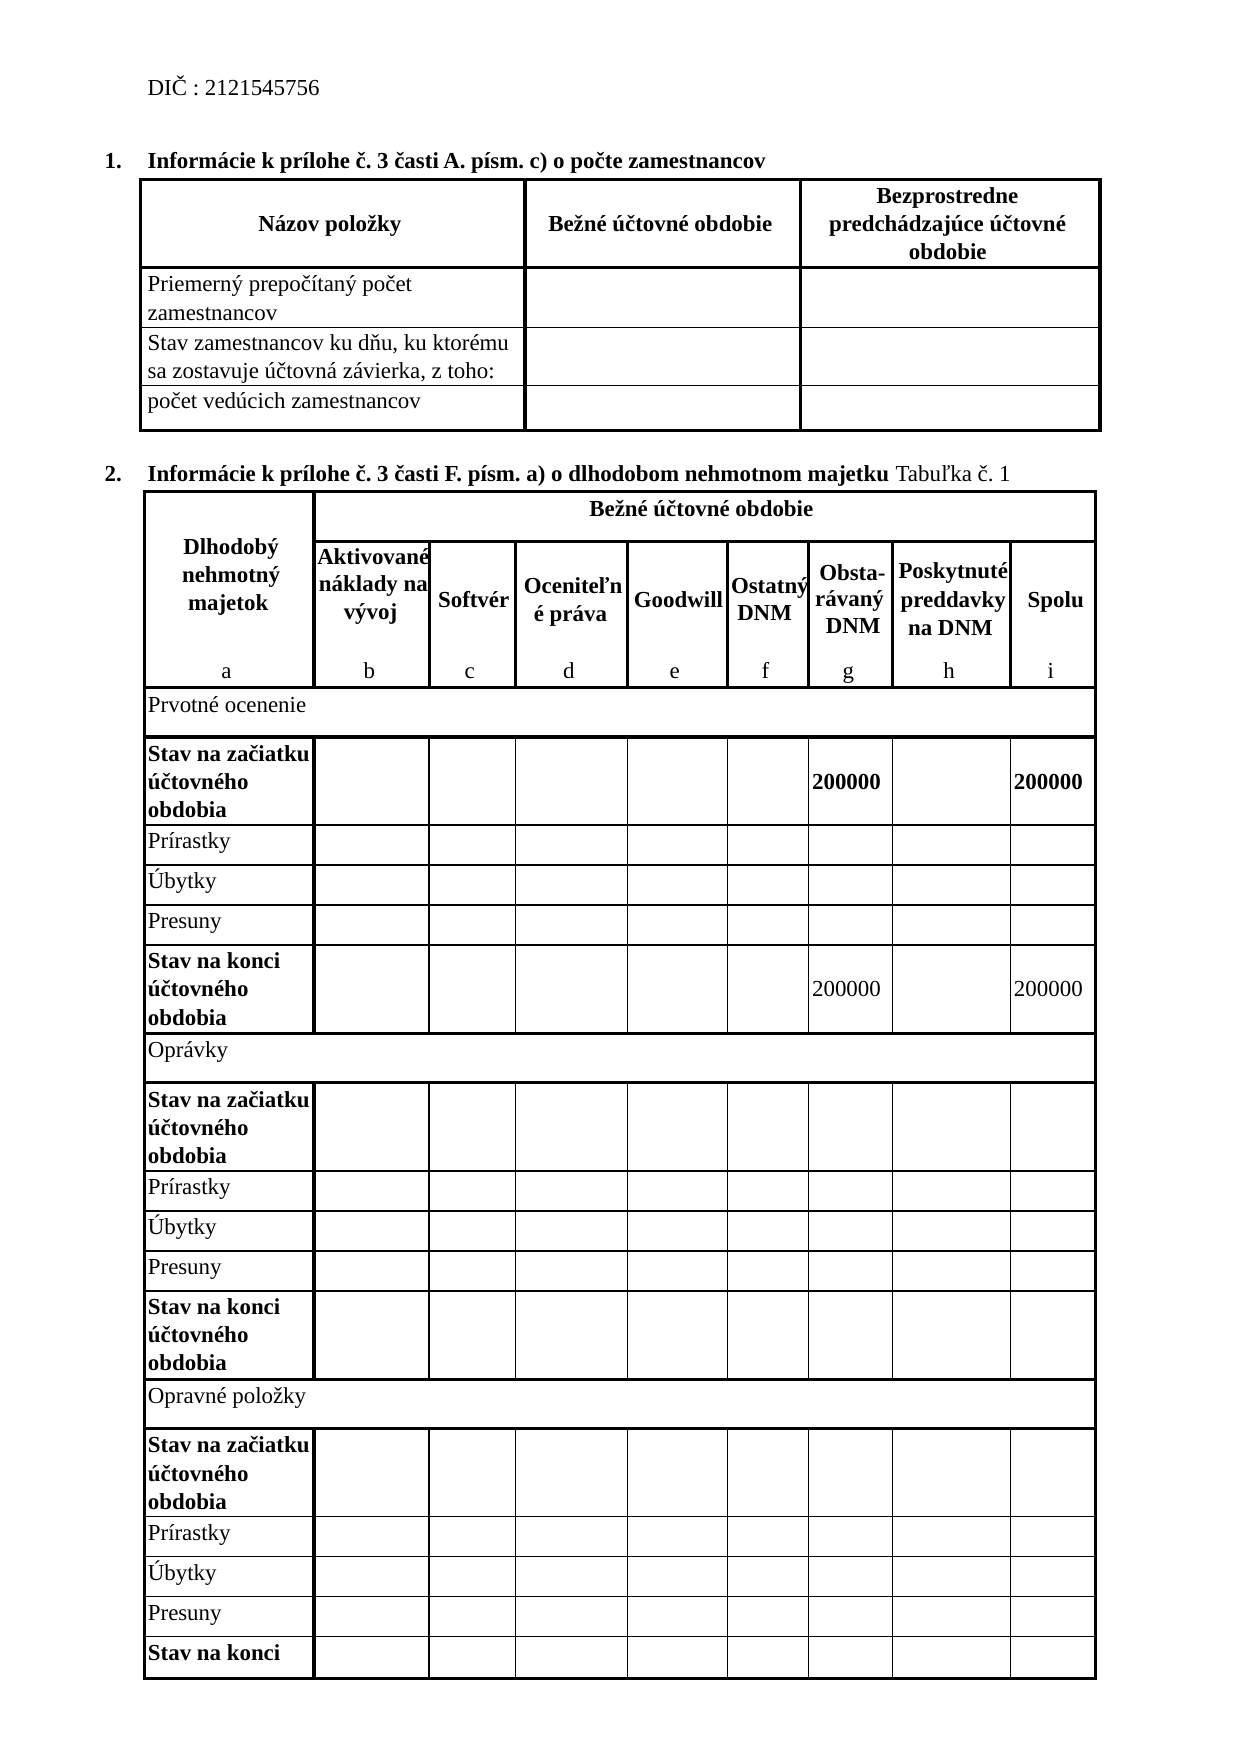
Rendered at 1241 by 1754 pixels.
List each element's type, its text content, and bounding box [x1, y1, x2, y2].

table_cell [728, 1597, 808, 1636]
table_cell [316, 1252, 428, 1290]
table_cell [316, 946, 428, 1032]
table_header [316, 493, 515, 539]
table_cell [893, 826, 1010, 864]
table_cell [893, 1597, 1010, 1636]
table_cell [516, 866, 627, 904]
table_cell [1011, 1517, 1094, 1556]
table_cell [628, 946, 727, 1032]
table_cell [809, 866, 892, 904]
table_cell [809, 1597, 892, 1636]
table_cell [728, 906, 808, 944]
table_cell h [894, 656, 1009, 686]
table_cell e [629, 656, 726, 686]
table_cell [430, 1212, 515, 1250]
table_cell [516, 1292, 627, 1377]
table_cell [809, 1517, 892, 1556]
table_cell [1011, 1084, 1094, 1170]
table_cell [430, 1430, 515, 1516]
table_cell Prírastky [146, 1517, 312, 1556]
table_cell Presuny [146, 1597, 312, 1636]
table_cell [515, 689, 1094, 735]
table_cell [628, 1212, 727, 1250]
table_cell [516, 1517, 627, 1556]
table_cell [430, 1252, 515, 1290]
table_cell [728, 1292, 808, 1377]
table_cell [316, 1212, 428, 1250]
table_cell [430, 1172, 515, 1210]
table_cell Ostatný DNM [729, 543, 807, 656]
table_cell [516, 826, 627, 864]
table_cell f [729, 656, 807, 686]
table_cell Stav na konci účtovného obdobia [146, 946, 312, 1032]
table_cell [314, 1035, 515, 1081]
table_cell [628, 1557, 727, 1596]
table_cell [809, 906, 892, 944]
table_cell 200000 [809, 946, 892, 1032]
table_cell [516, 1252, 627, 1290]
table_cell [809, 1557, 892, 1596]
table_cell [430, 1292, 515, 1377]
table_cell [516, 1557, 627, 1596]
table_cell [430, 946, 515, 1032]
table_cell [527, 269, 799, 327]
table_cell Poskytnuté preddavky na DNM [894, 543, 1009, 656]
table_cell [728, 946, 808, 1032]
table_cell [628, 1292, 727, 1377]
table_cell [316, 1172, 428, 1210]
list Informácie k prílohe č. 3 časti A. písm. c) o počte zamestnancov [104, 147, 1059, 174]
table_cell [628, 906, 727, 944]
table_cell [802, 386, 1098, 428]
table_header Názov položky [142, 181, 523, 266]
table_cell [893, 1557, 1010, 1596]
table_cell [802, 328, 1098, 385]
table_cell [893, 946, 1010, 1032]
table_cell Stav na konci [146, 1637, 312, 1677]
table_cell [430, 826, 515, 864]
table_cell [316, 906, 428, 944]
table_cell [430, 1557, 515, 1596]
table_cell g [810, 656, 891, 686]
table_cell [1011, 906, 1094, 944]
table_cell [893, 866, 1010, 904]
table_cell Úbytky [146, 1212, 312, 1250]
table_cell [316, 739, 428, 824]
table_cell [316, 826, 428, 864]
table_cell [728, 739, 808, 824]
table_cell [1011, 826, 1094, 864]
table_cell [893, 1517, 1010, 1556]
table_cell [516, 1637, 627, 1677]
table_cell Obsta- rávaný DNM [810, 543, 891, 656]
table_cell Oceniteľné práva [517, 543, 626, 656]
table_cell [316, 1637, 428, 1677]
table_cell Úbytky [146, 1557, 312, 1596]
table_cell [628, 1597, 727, 1636]
table_cell Stav na začiatku účtovného obdobia [146, 1084, 312, 1170]
table_cell 200000 [809, 739, 892, 824]
table_cell [728, 826, 808, 864]
table_cell Prírastky [146, 1172, 312, 1210]
table_cell [893, 1252, 1010, 1290]
table_cell Aktivované náklady na vývoj [316, 543, 428, 656]
table_cell [316, 1517, 428, 1556]
table_header Dlhodobý nehmotný majetok [146, 493, 312, 656]
table_header Bežné účtovné obdobie [515, 493, 1094, 539]
table_cell Oprávky [146, 1035, 314, 1081]
table_cell Goodwill [629, 543, 726, 656]
table_cell d [517, 656, 626, 686]
table_cell [809, 1084, 892, 1170]
table_cell [1011, 866, 1094, 904]
table_cell Presuny [146, 1252, 312, 1290]
table_cell [893, 1292, 1010, 1377]
table_cell [728, 1172, 808, 1210]
table_cell 200000 [1011, 739, 1094, 824]
table_cell [1011, 1557, 1094, 1596]
table_cell [515, 1381, 1094, 1427]
table_cell [802, 269, 1098, 327]
table_cell [516, 1597, 627, 1636]
table_cell Úbytky [146, 866, 312, 904]
table_cell [728, 1637, 808, 1677]
table_cell [809, 826, 892, 864]
table_cell [527, 386, 799, 428]
table_cell [809, 1172, 892, 1210]
table_cell [1011, 1172, 1094, 1210]
table_cell b [316, 656, 428, 686]
table_cell Presuny [146, 906, 312, 944]
table_cell Prvotné ocenenie [146, 689, 314, 735]
table_cell [628, 1637, 727, 1677]
table_cell Prírastky [146, 826, 312, 864]
table_cell Stav na konci účtovného obdobia [146, 1292, 312, 1377]
table_cell [1011, 1430, 1094, 1516]
table_cell [516, 1212, 627, 1250]
table_cell [628, 1252, 727, 1290]
table_header Bezprostredne predchádzajúce účtovné obdobie [802, 181, 1098, 266]
table_cell [809, 1637, 892, 1677]
table_cell Priemerný prepočítaný počet zamestnancov [142, 269, 523, 327]
table_cell a [146, 656, 312, 686]
table_cell [728, 1252, 808, 1290]
table_cell [893, 1172, 1010, 1210]
table_cell [516, 906, 627, 944]
table_cell [316, 866, 428, 904]
table_cell c [431, 656, 514, 686]
table_cell Stav zamestnancov ku dňu, ku ktorému sa zostavuje účtovná závierka, z toho: [142, 328, 523, 385]
table_cell [809, 1430, 892, 1516]
table_cell [628, 1517, 727, 1556]
table_cell [728, 1212, 808, 1250]
table_cell [515, 1035, 1094, 1081]
table_cell [430, 866, 515, 904]
table_cell [316, 1597, 428, 1636]
table_cell [430, 1597, 515, 1636]
table_cell [809, 1292, 892, 1377]
table_cell [430, 1084, 515, 1170]
table_cell [516, 1172, 627, 1210]
table_cell [893, 1637, 1010, 1677]
table_cell [728, 1557, 808, 1596]
table_cell [893, 739, 1010, 824]
table_cell [728, 866, 808, 904]
table_cell Opravné položky [146, 1381, 314, 1427]
list Informácie k prílohe č. 3 časti F. písm. a) o dlhodobom nehmotnom majetku Tabuľka č. 1 [104, 460, 1059, 487]
table_cell [430, 906, 515, 944]
table_cell [1011, 1597, 1094, 1636]
table_cell [516, 946, 627, 1032]
table_cell [1011, 1252, 1094, 1290]
table_cell [316, 1557, 428, 1596]
table_cell Stav na začiatku účtovného obdobia [146, 1430, 312, 1516]
table_cell [516, 739, 627, 824]
table_cell [316, 1292, 428, 1377]
table_cell [316, 1430, 428, 1516]
table_cell [1011, 1637, 1094, 1677]
table_cell [516, 1430, 627, 1516]
table_cell [628, 1430, 727, 1516]
table_cell [893, 1084, 1010, 1170]
table_cell [628, 826, 727, 864]
table_cell i [1012, 656, 1094, 686]
table_cell Spolu [1012, 543, 1094, 656]
table_cell [430, 1637, 515, 1677]
table_cell [728, 1517, 808, 1556]
table_cell [893, 1212, 1010, 1250]
table_cell [628, 1084, 727, 1170]
table_cell [527, 328, 799, 385]
table_cell [728, 1084, 808, 1170]
table_cell Softvér [431, 543, 514, 656]
table_cell [893, 1430, 1010, 1516]
table_header Bežné účtovné obdobie [527, 181, 799, 266]
table_cell [430, 1517, 515, 1556]
table_cell [314, 1381, 515, 1427]
table_cell [628, 1172, 727, 1210]
table_cell [516, 1084, 627, 1170]
table_cell [314, 689, 515, 735]
table_cell 200000 [1011, 946, 1094, 1032]
table_cell [1011, 1292, 1094, 1377]
table_cell [628, 866, 727, 904]
table_cell [316, 1084, 428, 1170]
table_cell [628, 739, 727, 824]
table_cell [809, 1212, 892, 1250]
table_cell [809, 1252, 892, 1290]
table_cell počet vedúcich zamestnancov [142, 386, 523, 428]
table_cell [430, 739, 515, 824]
table_cell [728, 1430, 808, 1516]
table_cell [893, 906, 1010, 944]
table_cell Stav na začiatku účtovného obdobia [146, 739, 312, 824]
table_cell [1011, 1212, 1094, 1250]
